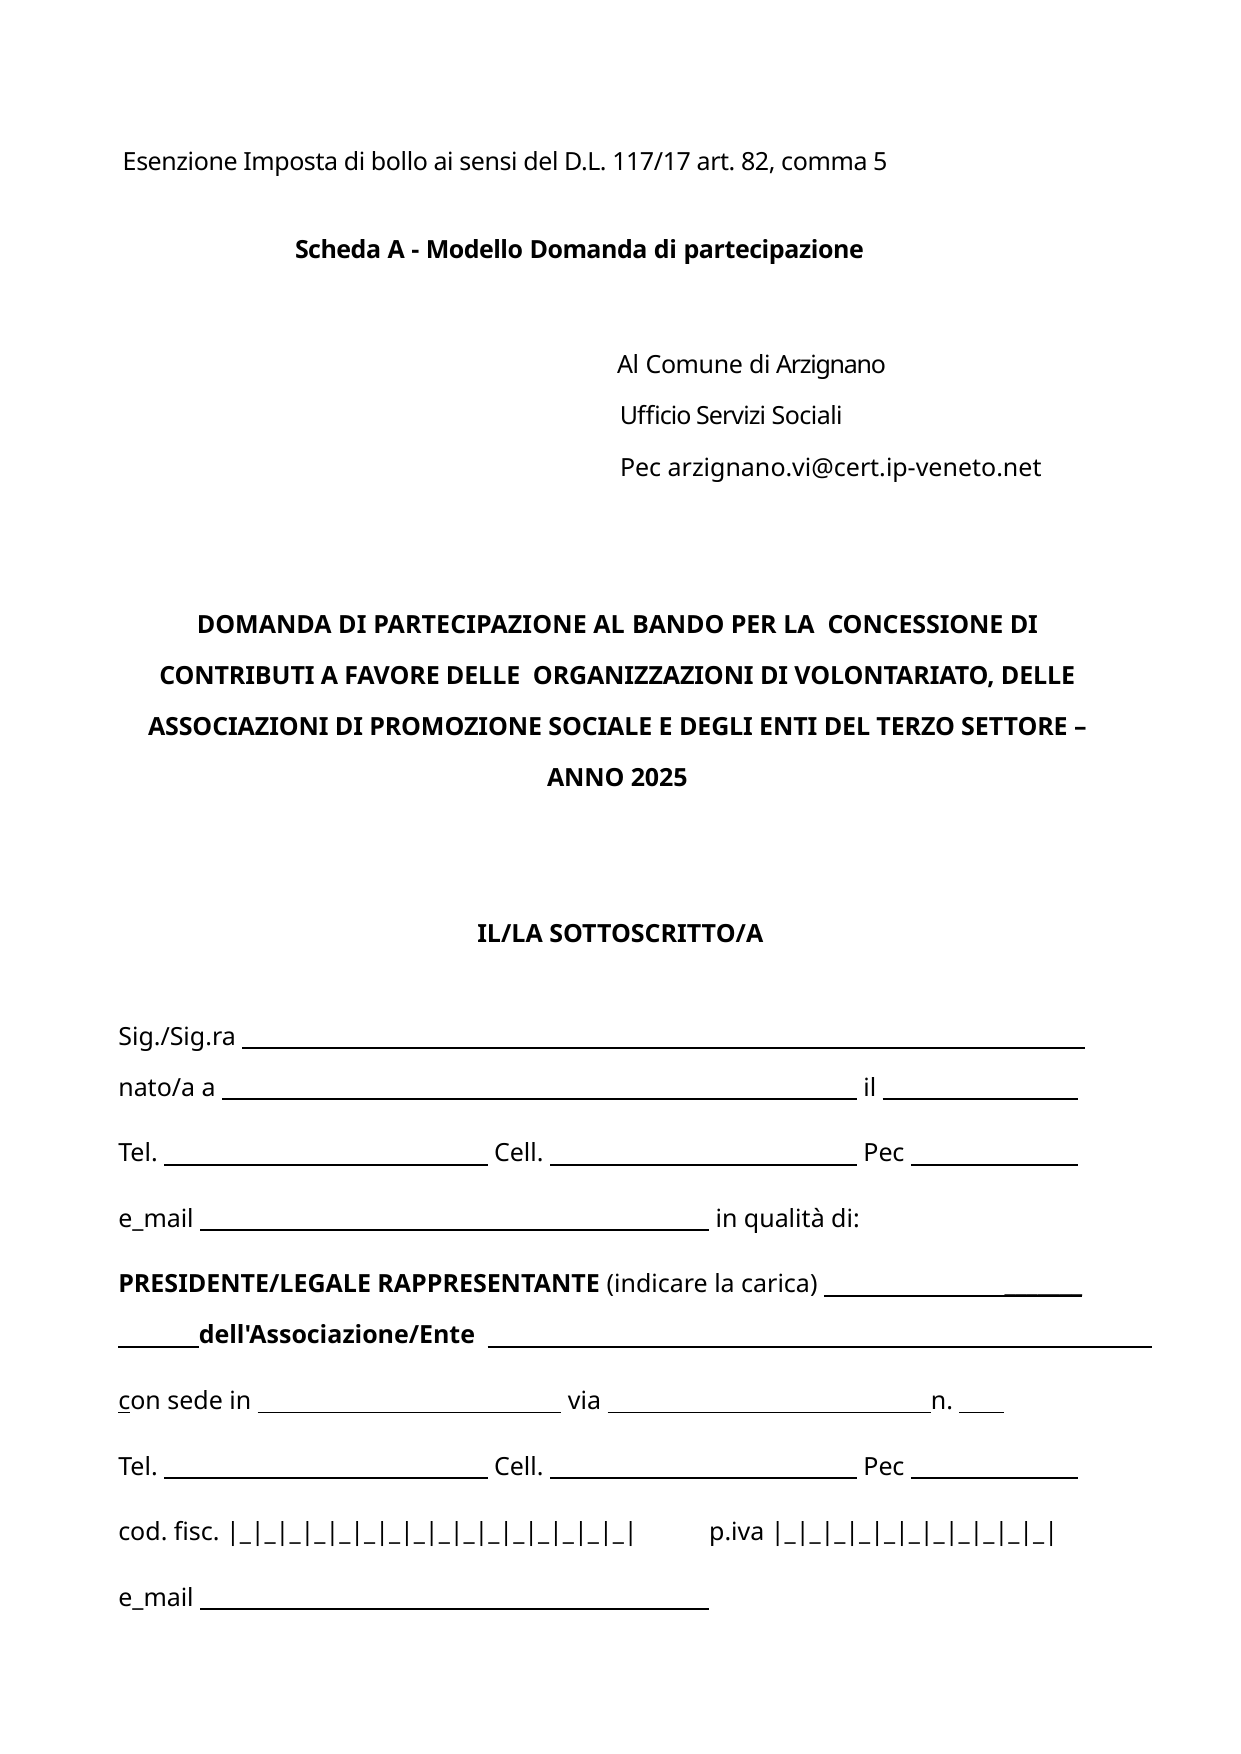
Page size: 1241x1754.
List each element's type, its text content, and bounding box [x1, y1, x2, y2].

text e_mail in qualità di: [118, 1201, 1122, 1234]
text Esenzione Imposta di bollo ai sensi del D.L. 117/17 art. 82, comma 5 [118, 143, 1051, 177]
text Sig./Sig.ra nato/a a il [118, 1018, 1122, 1103]
text Pec arzignano.vi@cert.ip-veneto.net [620, 449, 1122, 483]
list DOMANDA DI PARTECIPAZIONE AL BANDO PER LA CONCESSIONE DI CONTRIBUTI A FAVORE DELLE ORGANIZZAZIONI DI VOLONTARIATO, DELLE ASSOCIAZIONI DI PROMOZIONE SOCIALE E DEGLI ENTI DEL TERZO SETTORE – ANNO 2025 [136, 607, 1098, 794]
text cod. fisc. |_|_|_|_|_|_|_|_|_|_|_|_|_|_|_|_| p.iva |_|_|_|_|_|_|_|_|_|_|_| [118, 1514, 1122, 1548]
text Tel. Cell. Pec [118, 1448, 1122, 1482]
text con sede in via n. [118, 1383, 1122, 1417]
text IL/LA SOTTOSCRITTO/A [118, 916, 1122, 950]
text Al Comune di Arzignano [617, 346, 1122, 380]
text e_mail [118, 1580, 1122, 1614]
text Tel. Cell. Pec [118, 1135, 1122, 1169]
text PRESIDENTE/LEGALE RAPPRESENTANTE (indicare la carica) _______ dell'Associazione/Ente [118, 1266, 1122, 1351]
title Scheda A - Modello Domanda di partecipazione [118, 232, 1053, 266]
text Ufficio Servizi Sociali [619, 397, 1093, 431]
